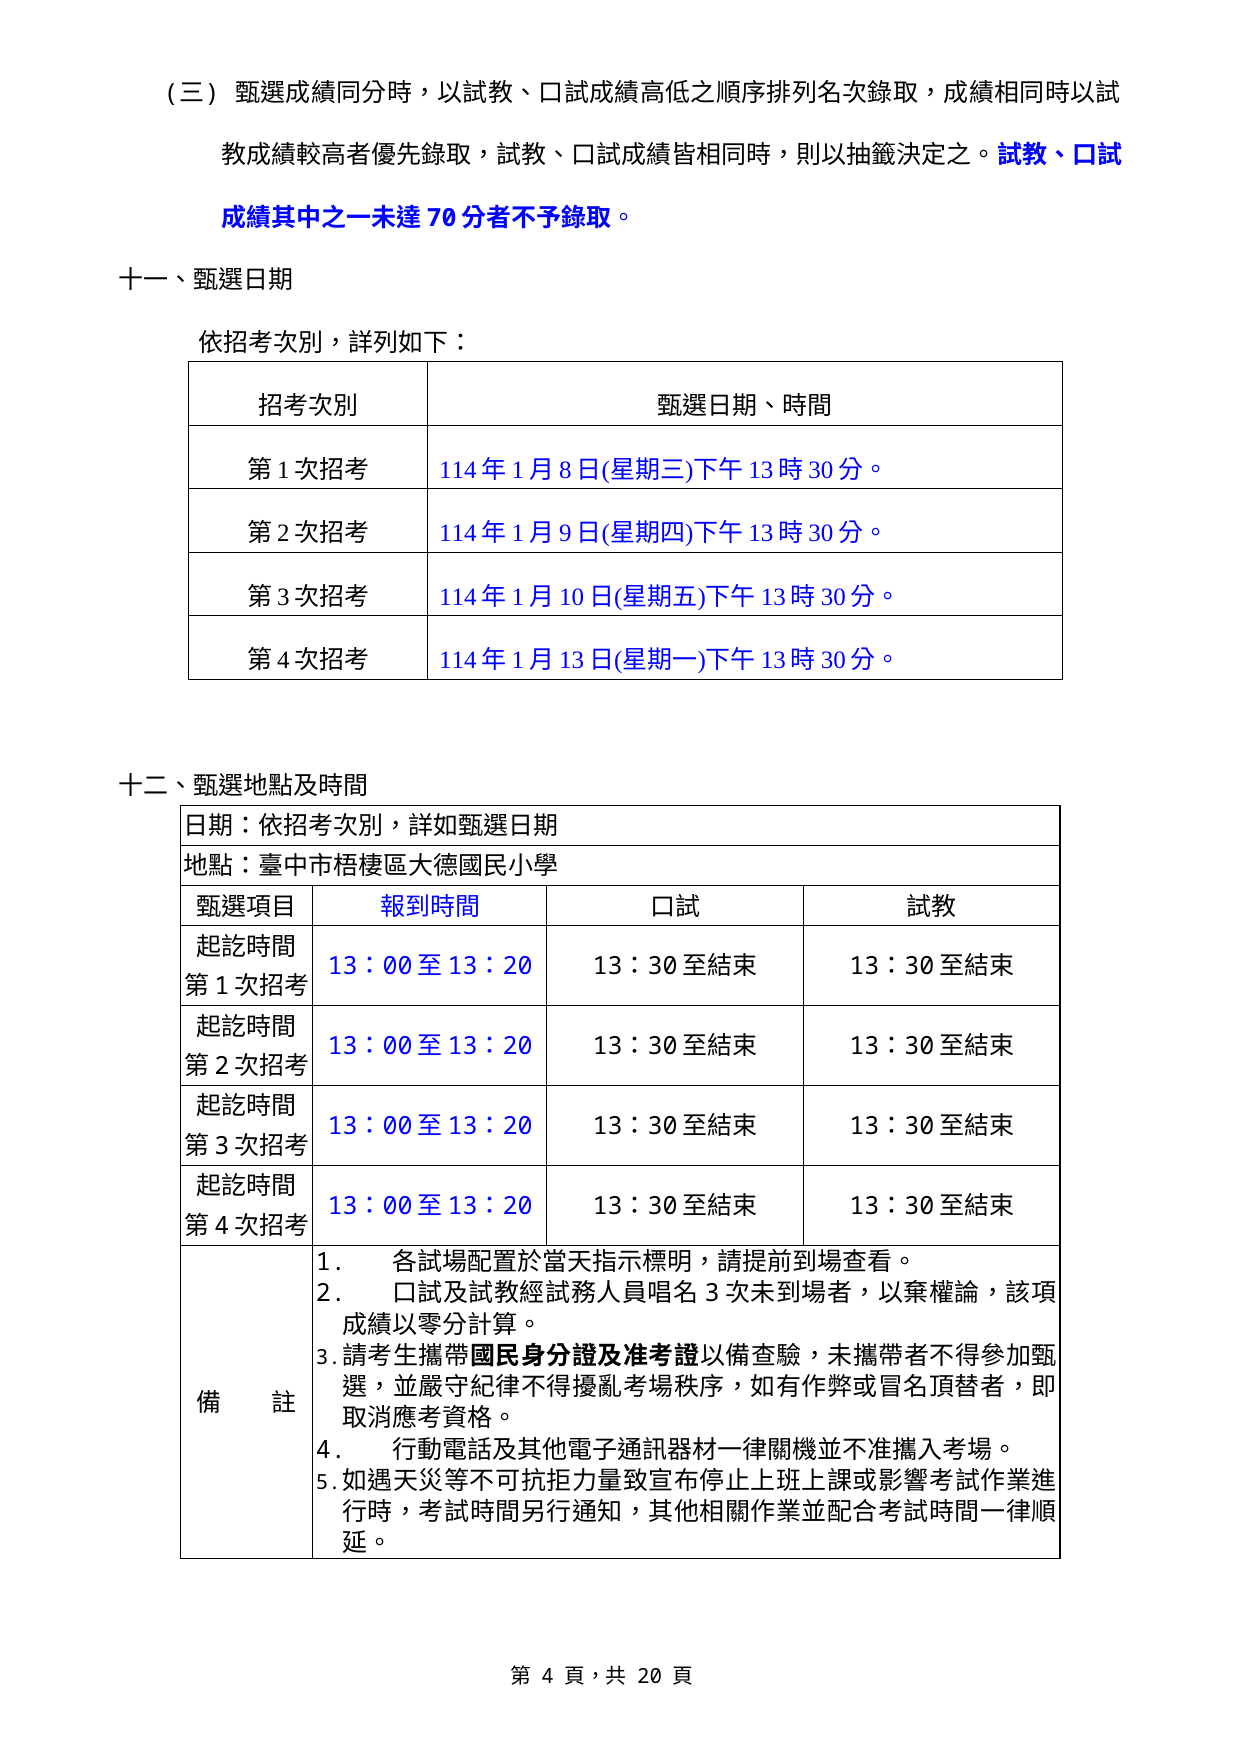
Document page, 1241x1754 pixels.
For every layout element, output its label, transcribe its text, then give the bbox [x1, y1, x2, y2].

table_cell 第1次招考 [189, 426, 427, 488]
table_cell 114年1月8日(星期三)下午13時30分。 [428, 426, 1062, 488]
table_cell 13：30至結束 [547, 926, 803, 1005]
table_cell 13：30至結束 [804, 1086, 1059, 1165]
table_cell 試教 [804, 886, 1059, 925]
table_cell 報到時間 [313, 886, 546, 925]
text 依招考次別，詳列如下： [168, 298, 1122, 361]
table_cell 第2次招考 [189, 489, 427, 552]
table_cell 起訖時間 第2次招考 [181, 1006, 312, 1085]
table_cell 備 註 [181, 1246, 312, 1558]
table_cell 13：30至結束 [547, 1166, 803, 1244]
table_cell 114年1月9日(星期四)下午13時30分。 [428, 489, 1062, 552]
table_cell 114年1月13日(星期一)下午13時30分。 [428, 616, 1062, 679]
table_cell 起訖時間 第1次招考 [181, 926, 312, 1005]
text (三) 甄選成績同分時，以試教、口試成績高低之順序排列名次錄取，成績相同時以試 教成績較高者優先錄取，試教、口試成績皆相同時，則以抽籤決定之。試教、口試成績其中之一未達70分者不予錄取。 [133, 48, 1122, 236]
table_cell 13：30至結束 [804, 1006, 1059, 1085]
table_cell 13：00至13：20 [313, 926, 546, 1005]
table_cell 13：00至13：20 [313, 1166, 546, 1244]
text 十一、甄選日期 [118, 236, 1122, 298]
table_cell 口試 [547, 886, 803, 925]
table_cell 13：00至13：20 [313, 1006, 546, 1085]
table_cell 甄選項目 [181, 886, 312, 925]
table_cell 13：30至結束 [804, 1166, 1059, 1244]
table_cell 第3次招考 [189, 553, 427, 615]
table_cell 第4次招考 [189, 616, 427, 679]
text 十二、甄選地點及時間 [118, 742, 1122, 805]
table_cell 各試場配置於當天指示標明，請提前到場查看。 口試及試教經試務人員唱名3次未到場者，以棄權論，該項成績以零分計算。 請考生攜帶國民身分證及准考證以備查驗，未攜帶者不得參加甄選，並嚴守紀律不得擾亂考場秩序，如有作弊或冒名頂替者，即取消應考資格。 行動電話及其他電子通訊器材一律關機並不准攜入考場。 如遇天災等不可抗拒力量致宣布停止上班上課或影響考試作業進行時，考試時間另行通知，其他相關作業並配合考試時間一律順延。 [313, 1246, 1059, 1558]
table_cell 13：30至結束 [547, 1086, 803, 1165]
table_cell 起訖時間 第4次招考 [181, 1166, 312, 1244]
table_cell 13：30至結束 [547, 1006, 803, 1085]
table_cell 13：00至13：20 [313, 1086, 546, 1165]
table_header 日期：依招考次別，詳如甄選日期 [181, 806, 1059, 845]
table_header 招考次別 [189, 362, 427, 424]
table_cell 起訖時間 第3次招考 [181, 1086, 312, 1165]
table_header 甄選日期、時間 [428, 362, 1062, 424]
table_cell 114年1月10日(星期五)下午13時30分。 [428, 553, 1062, 615]
table_cell 地點：臺中市梧棲區大德國民小學 [181, 846, 1059, 885]
table_cell 13：30至結束 [804, 926, 1059, 1005]
